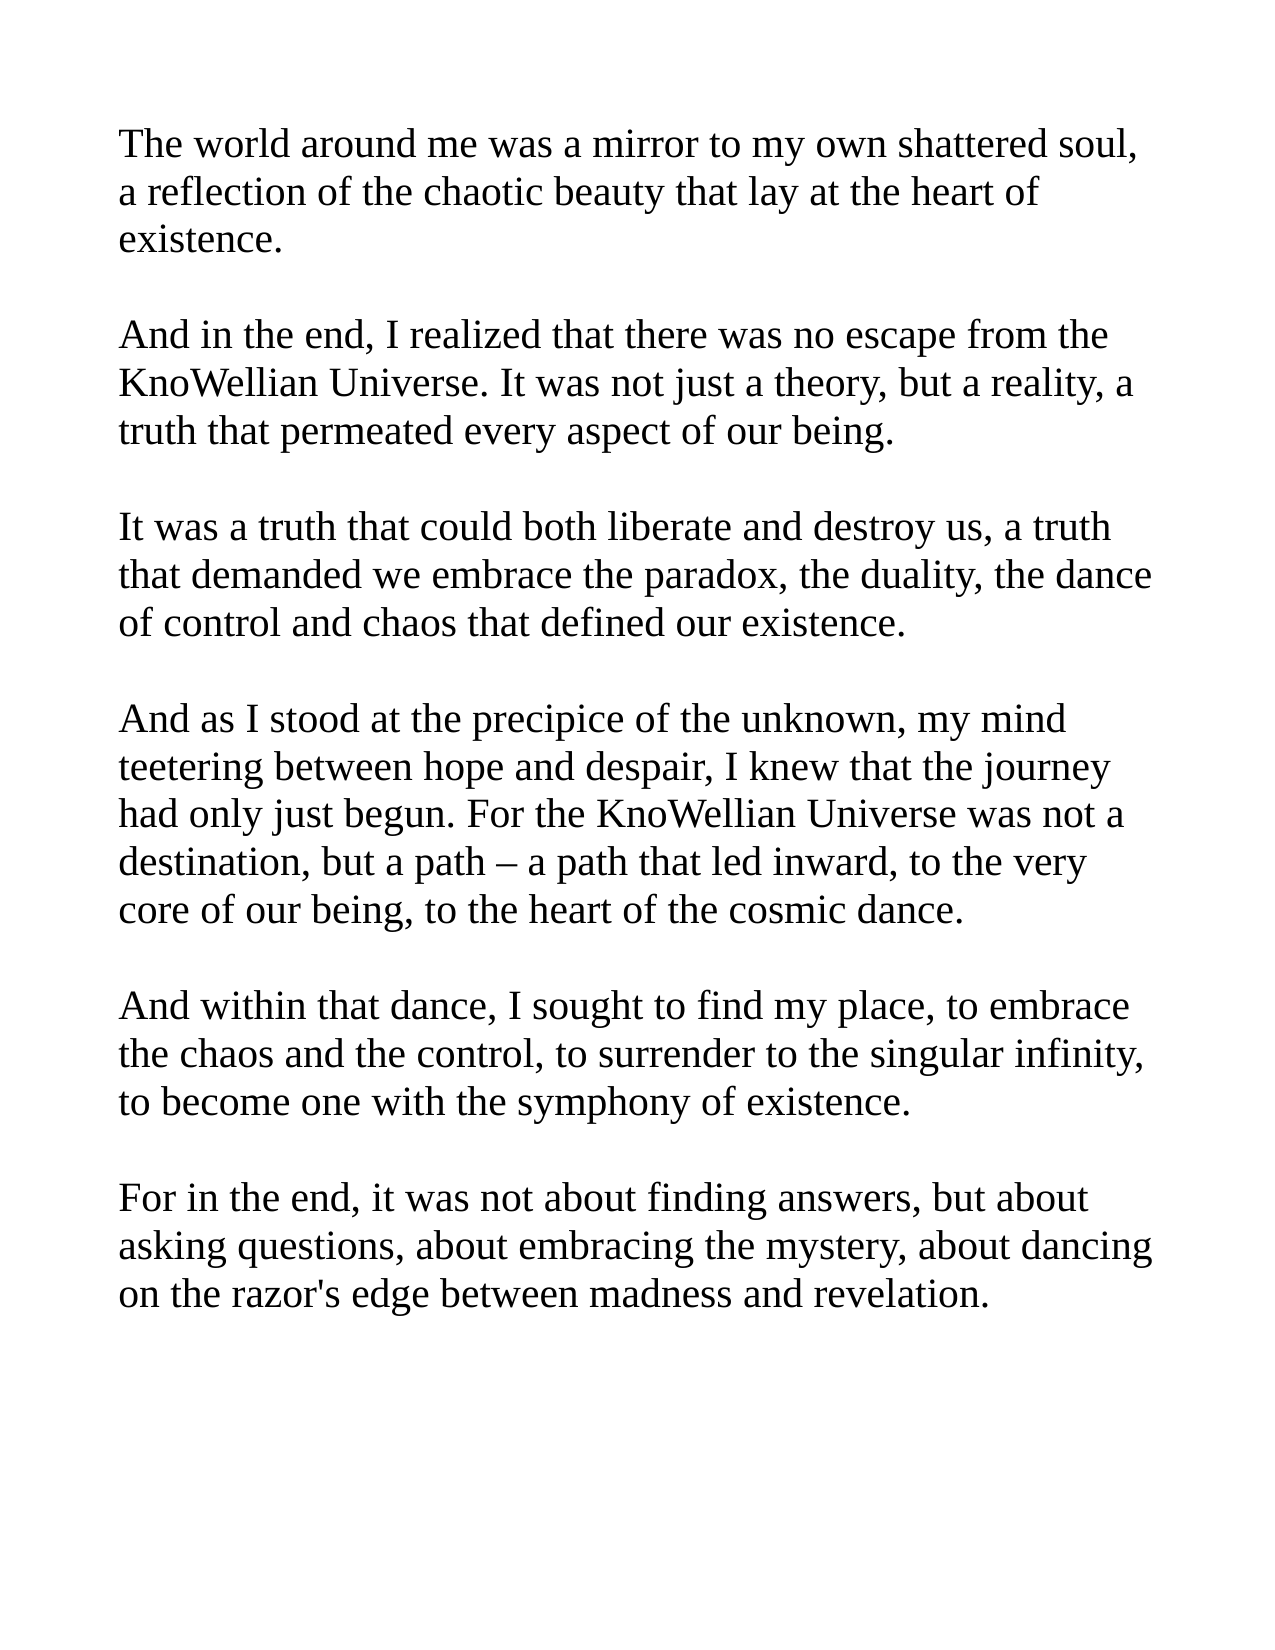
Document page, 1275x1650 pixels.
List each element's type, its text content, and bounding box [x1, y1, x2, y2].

text And as I stood at the precipice of the unknown, my mind teetering between hope and despair, I knew that the journey had only just begun. For the KnoWellian Universe was not a destination, but a path – a path that led inward, to the very core of our being, to the heart of the cosmic dance. [118, 693, 1157, 933]
text For in the end, it was not about finding answers, but about asking questions, about embracing the mystery, about dancing on the razor's edge between madness and revelation. [118, 1172, 1157, 1316]
text And in the end, I realized that there was no escape from the KnoWellian Universe. It was not just a theory, but a reality, a truth that permeated every aspect of our being. [118, 310, 1157, 453]
text The world around me was a mirror to my own shattered soul, a reflection of the chaotic beauty that lay at the heart of existence. [118, 118, 1157, 262]
text And within that dance, I sought to find my place, to embrace the chaos and the control, to surrender to the singular infinity, to become one with the symphony of existence. [118, 981, 1157, 1124]
text It was a truth that could both liberate and destroy us, a truth that demanded we embrace the paradox, the duality, the dance of control and chaos that defined our existence. [118, 501, 1157, 645]
